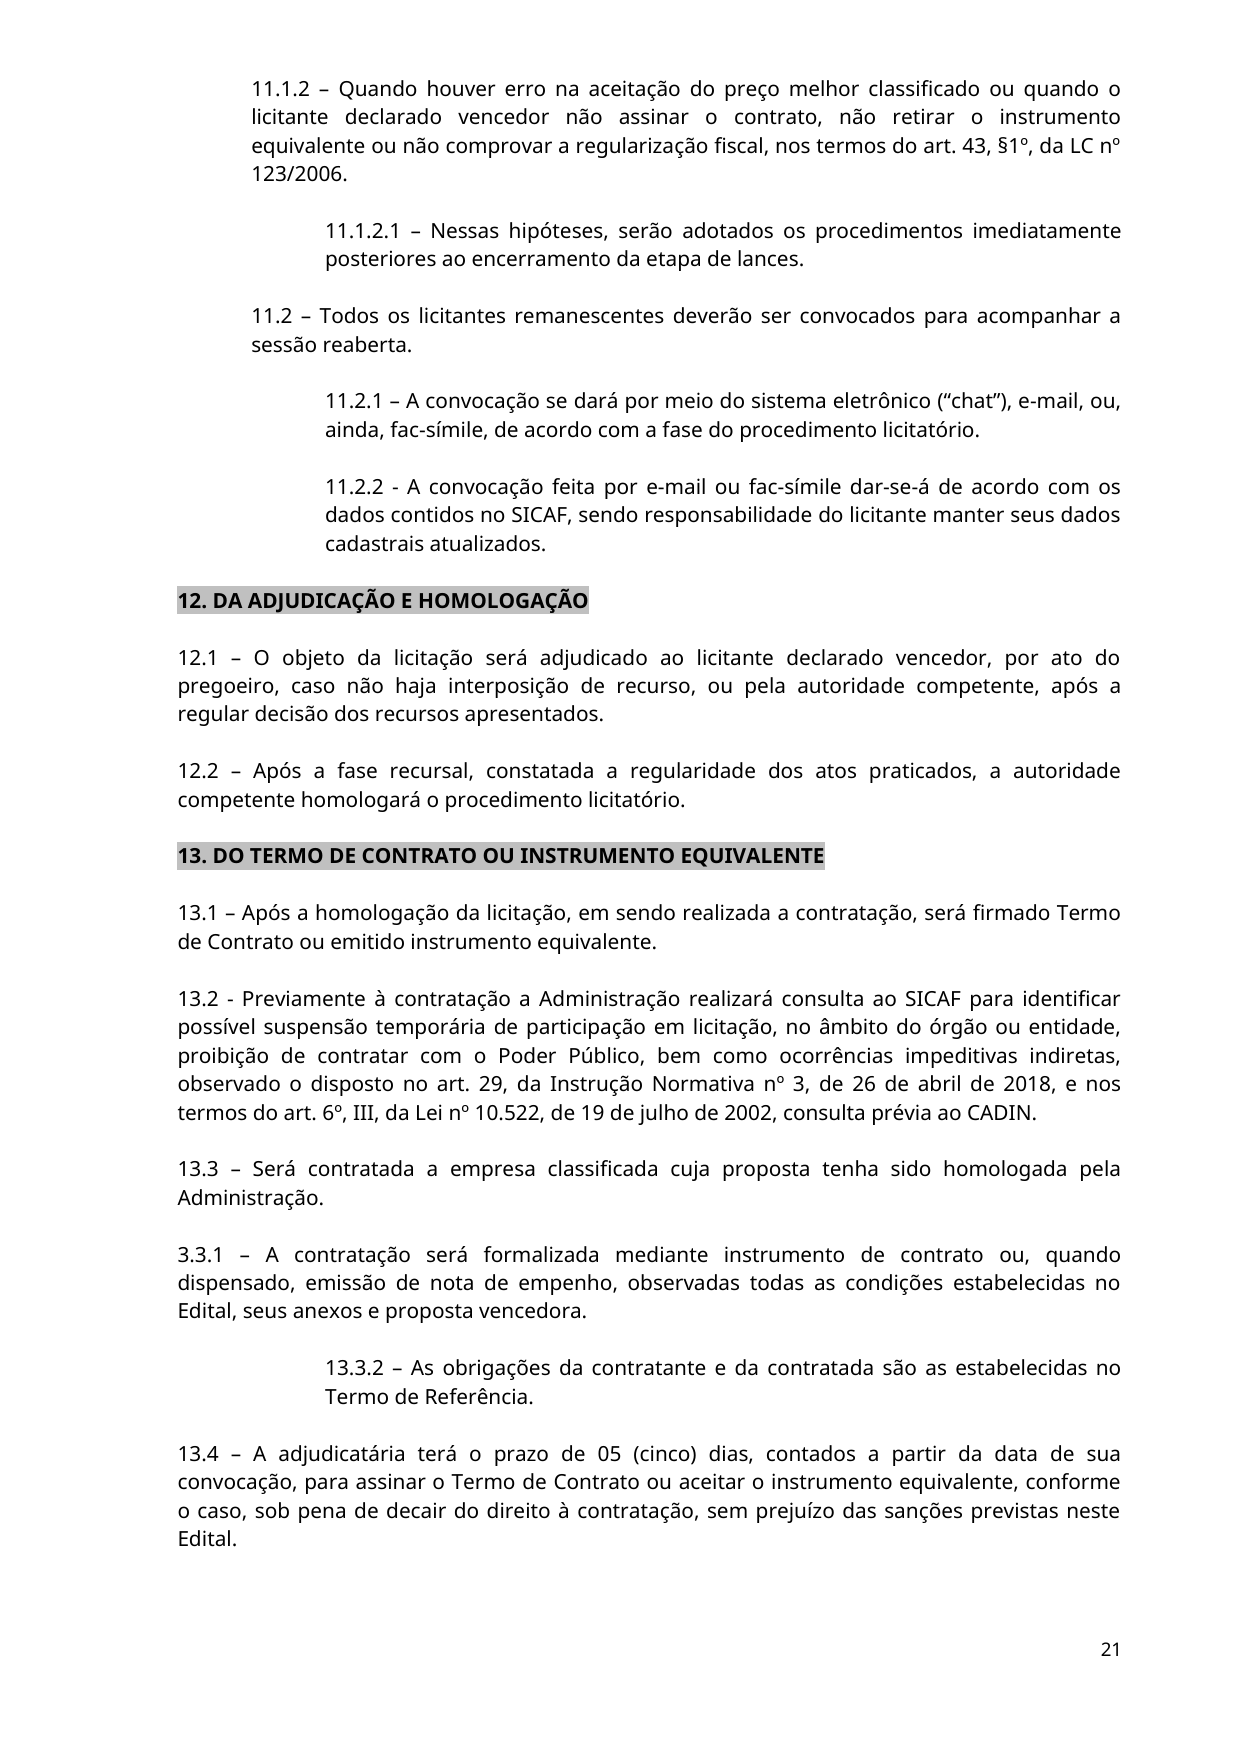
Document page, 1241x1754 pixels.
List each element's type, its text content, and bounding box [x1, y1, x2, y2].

text 3.3.1 – A contratação será formalizada mediante instrumento de contrato ou, quando dispensado, emissão de nota de empenho, observadas todas as condições estabelecidas no Edital, seus anexos e proposta vencedora. [177, 1240, 1122, 1325]
list 13.2 - Previamente à contratação a Administração realizará consulta ao SICAF para identificar possível suspensão temporária de participação em licitação, no âmbito do órgão ou entidade, proibição de contratar com o Poder Público, bem como ocorrências impeditivas indiretas, observado o disposto no art. 29, da Instrução Normativa nº 3, de 26 de abril de 2018, e nos termos do art. 6º, III, da Lei nº 10.522, de 19 de julho de 2002, consulta prévia ao CADIN. [177, 984, 1122, 1126]
text 11.2 – Todos os licitantes remanescentes deverão ser convocados para acompanhar a sessão reaberta. [251, 301, 1122, 358]
text 13.3 – Será contratada a empresa classificada cuja proposta tenha sido homologada pela Administração. [177, 1154, 1122, 1211]
text 13. DO TERMO DE CONTRATO OU INSTRUMENTO EQUIVALENTE [177, 842, 1122, 870]
text 11.2.2 - A convocação feita por e-mail ou fac-símile dar-se-á de acordo com os dados contidos no SICAF, sendo responsabilidade do licitante manter seus dados cadastrais atualizados. [325, 472, 1122, 557]
list 13.1 – Após a homologação da licitação, em sendo realizada a contratação, será firmado Termo de Contrato ou emitido instrumento equivalente. [177, 898, 1122, 955]
text 12.2 – Após a fase recursal, constatada a regularidade dos atos praticados, a autoridade competente homologará o procedimento licitatório. [177, 756, 1122, 813]
text 11.1.2 – Quando houver erro na aceitação do preço melhor classificado ou quando o licitante declarado vencedor não assinar o contrato, não retirar o instrumento equivalente ou não comprovar a regularização fiscal, nos termos do art. 43, §1º, da LC nº 123/2006. [251, 74, 1122, 188]
text 11.2.1 – A convocação se dará por meio do sistema eletrônico (“chat”), e-mail, ou, ainda, fac-símile, de acordo com a fase do procedimento licitatório. [325, 387, 1122, 443]
text 12.1 – O objeto da licitação será adjudicado ao licitante declarado vencedor, por ato do pregoeiro, caso não haja interposição de recurso, ou pela autoridade competente, após a regular decisão dos recursos apresentados. [177, 643, 1122, 728]
text 13.4 – A adjudicatária terá o prazo de 05 (cinco) dias, contados a partir da data de sua convocação, para assinar o Termo de Contrato ou aceitar o instrumento equivalente, conforme o caso, sob pena de decair do direito à contratação, sem prejuízo das sanções previstas neste Edital. [177, 1439, 1122, 1553]
text 13.3.2 – As obrigações da contratante e da contratada são as estabelecidas no Termo de Referência. [325, 1353, 1122, 1410]
text 12. DA ADJUDICAÇÃO E HOMOLOGAÇÃO [177, 586, 1122, 614]
text 11.1.2.1 – Nessas hipóteses, serão adotados os procedimentos imediatamente posteriores ao encerramento da etapa de lances. [325, 216, 1122, 273]
